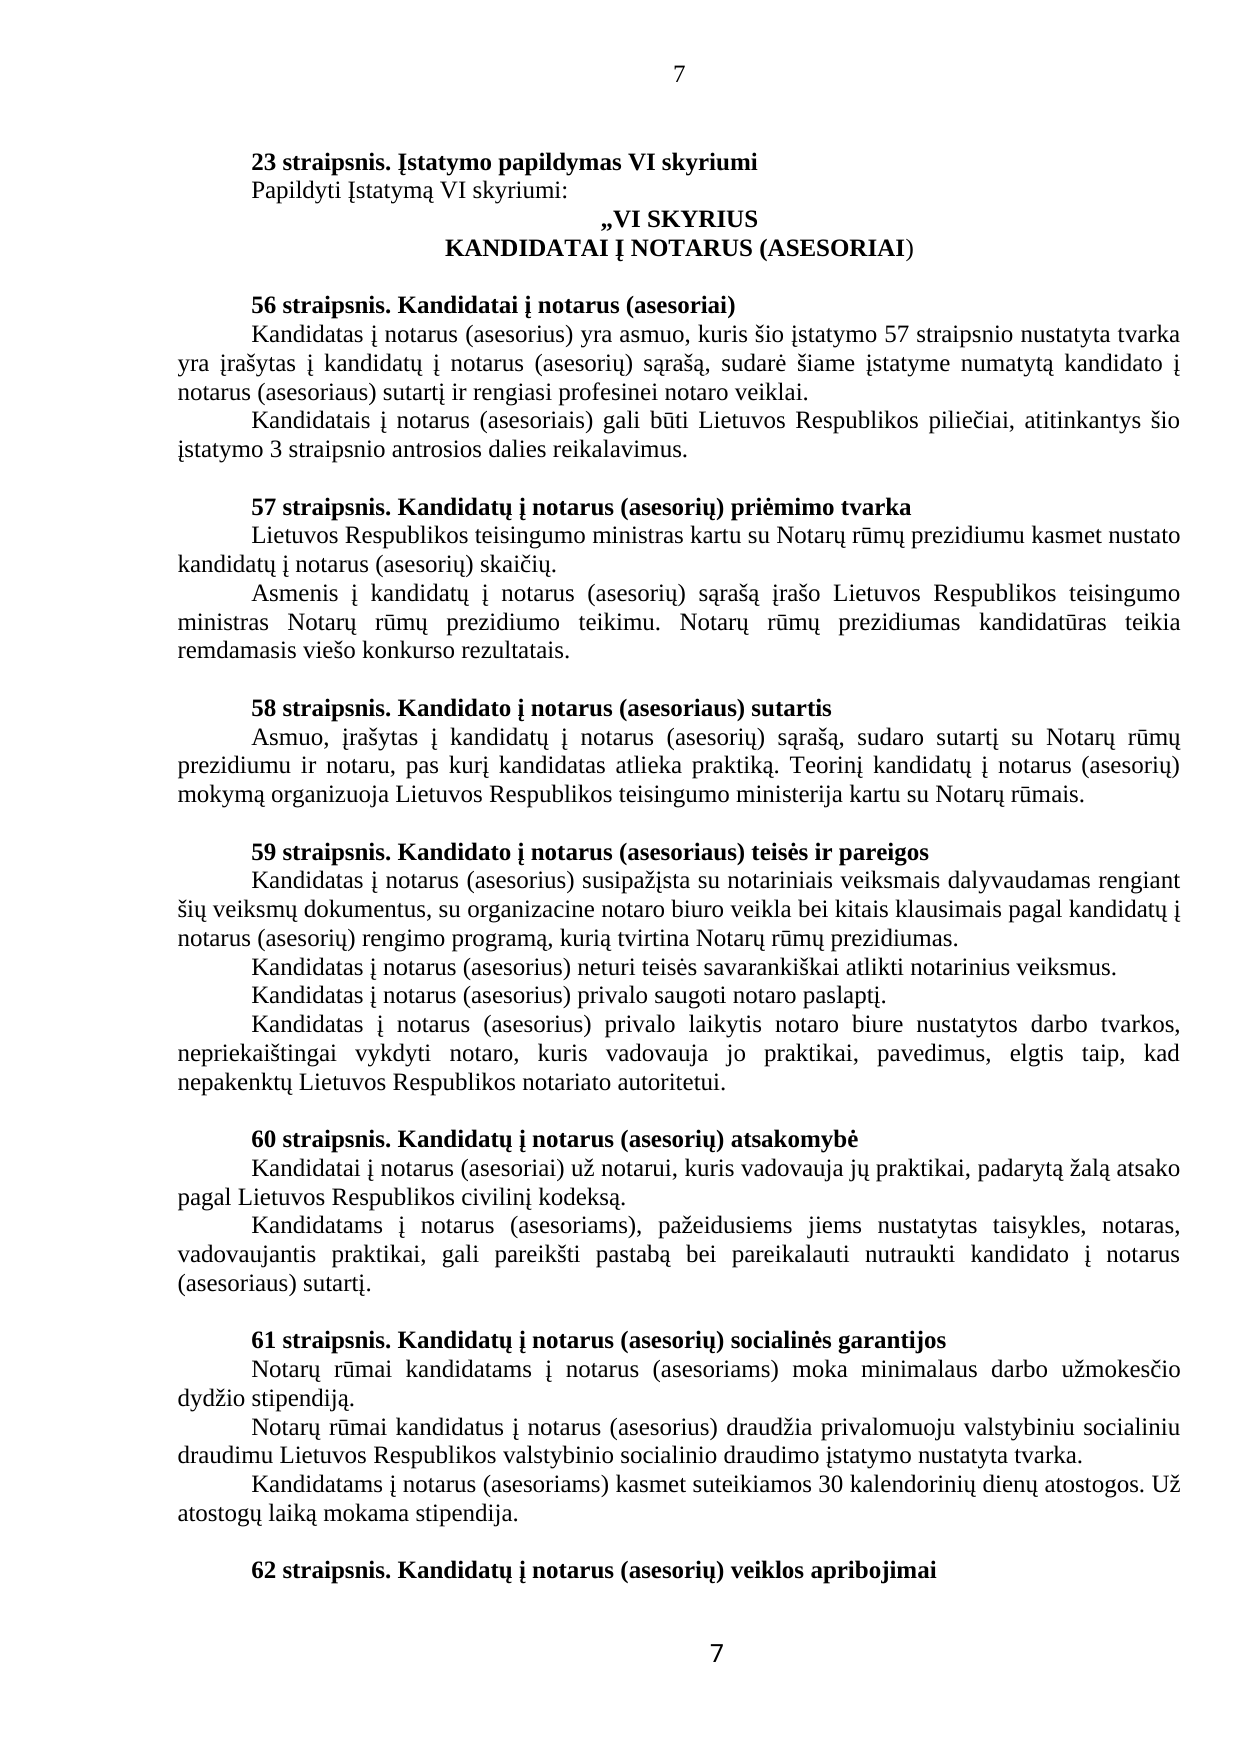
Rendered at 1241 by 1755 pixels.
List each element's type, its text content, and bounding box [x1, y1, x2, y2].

text 23 straipsnis. Įstatymo papildymas VI skyriumi [177, 147, 1181, 176]
text KANDIDATAI Į NOTARUS (ASESORIAI) [177, 233, 1181, 262]
text Kandidatas į notarus (asesorius) neturi teisės savarankiškai atlikti notarinius veiksmus. [177, 952, 1181, 981]
text 58 straipsnis. Kandidato į notarus (asesoriaus) sutartis [177, 693, 1181, 722]
text 56 straipsnis. Kandidatai į notarus (asesoriai) [177, 291, 1181, 319]
text Papildyti Įstatymą VI skyriumi: [177, 176, 1181, 204]
text Asmenis į kandidatų į notarus (asesorių) sąrašą įrašo Lietuvos Respublikos teisingumo ministras Notarų rūmų prezidiumo teikimu. Notarų rūmų prezidiumas kandidatūras teikia remdamasis viešo konkurso rezultatais. [177, 578, 1181, 664]
text 57 straipsnis. Kandidatų į notarus (asesorių) priėmimo tvarka [177, 492, 1181, 521]
text 62 straipsnis. Kandidatų į notarus (asesorių) veiklos apribojimai [177, 1556, 1181, 1584]
text Kandidatas į notarus (asesorius) yra asmuo, kuris šio įstatymo 57 straipsnio nustatyta tvarka yra įrašytas į kandidatų į notarus (asesorių) sąrašą, sudarė šiame įstatyme numatytą kandidato į notarus (asesoriaus) sutartį ir rengiasi profesinei notaro veiklai. [177, 319, 1181, 406]
text Asmuo, įrašytas į kandidatų į notarus (asesorių) sąrašą, sudaro sutartį su Notarų rūmų prezidiumu ir notaru, pas kurį kandidatas atlieka praktiką. Teorinį kandidatų į notarus (asesorių) mokymą organizuoja Lietuvos Respublikos teisingumo ministerija kartu su Notarų rūmais. [177, 722, 1181, 808]
text Kandidatams į notarus (asesoriams) kasmet suteikiamos 30 kalendorinių dienų atostogos. Už atostogų laiką mokama stipendija. [177, 1469, 1181, 1527]
text „VI SKYRIUS [177, 204, 1181, 233]
text Lietuvos Respublikos teisingumo ministras kartu su Notarų rūmų prezidiumu kasmet nustato kandidatų į notarus (asesorių) skaičių. [177, 521, 1181, 578]
text Kandidatas į notarus (asesorius) susipažįsta su notariniais veiksmais dalyvaudamas rengiant šių veiksmų dokumentus, su organizacine notaro biuro veikla bei kitais klausimais pagal kandidatų į notarus (asesorių) rengimo programą, kurią tvirtina Notarų rūmų prezidiumas. [177, 866, 1181, 952]
text Notarų rūmai kandidatus į notarus (asesorius) draudžia privalomuoju valstybiniu socialiniu draudimu Lietuvos Respublikos valstybinio socialinio draudimo įstatymo nustatyta tvarka. [177, 1412, 1181, 1469]
text 59 straipsnis. Kandidato į notarus (asesoriaus) teisės ir pareigos [177, 837, 1181, 866]
text Kandidatas į notarus (asesorius) privalo laikytis notaro biure nustatytos darbo tvarkos, nepriekaištingai vykdyti notaro, kuris vadovauja jo praktikai, pavedimus, elgtis taip, kad nepakenktų Lietuvos Respublikos notariato autoritetui. [177, 1009, 1181, 1096]
text Kandidatams į notarus (asesoriams), pažeidusiems jiems nustatytas taisykles, notaras, vadovaujantis praktikai, gali pareikšti pastabą bei pareikalauti nutraukti kandidato į notarus (asesoriaus) sutartį. [177, 1211, 1181, 1297]
text 60 straipsnis. Kandidatų į notarus (asesorių) atsakomybė [177, 1124, 1181, 1153]
text Kandidatais į notarus (asesoriais) gali būti Lietuvos Respublikos piliečiai, atitinkantys šio įstatymo 3 straipsnio antrosios dalies reikalavimus. [177, 406, 1181, 463]
text Kandidatai į notarus (asesoriai) už notarui, kuris vadovauja jų praktikai, padarytą žalą atsako pagal Lietuvos Respublikos civilinį kodeksą. [177, 1153, 1181, 1211]
text 61 straipsnis. Kandidatų į notarus (asesorių) socialinės garantijos [177, 1326, 1181, 1354]
text Kandidatas į notarus (asesorius) privalo saugoti notaro paslaptį. [177, 981, 1181, 1009]
text Notarų rūmai kandidatams į notarus (asesoriams) moka minimalaus darbo užmokesčio dydžio stipendiją. [177, 1354, 1181, 1412]
